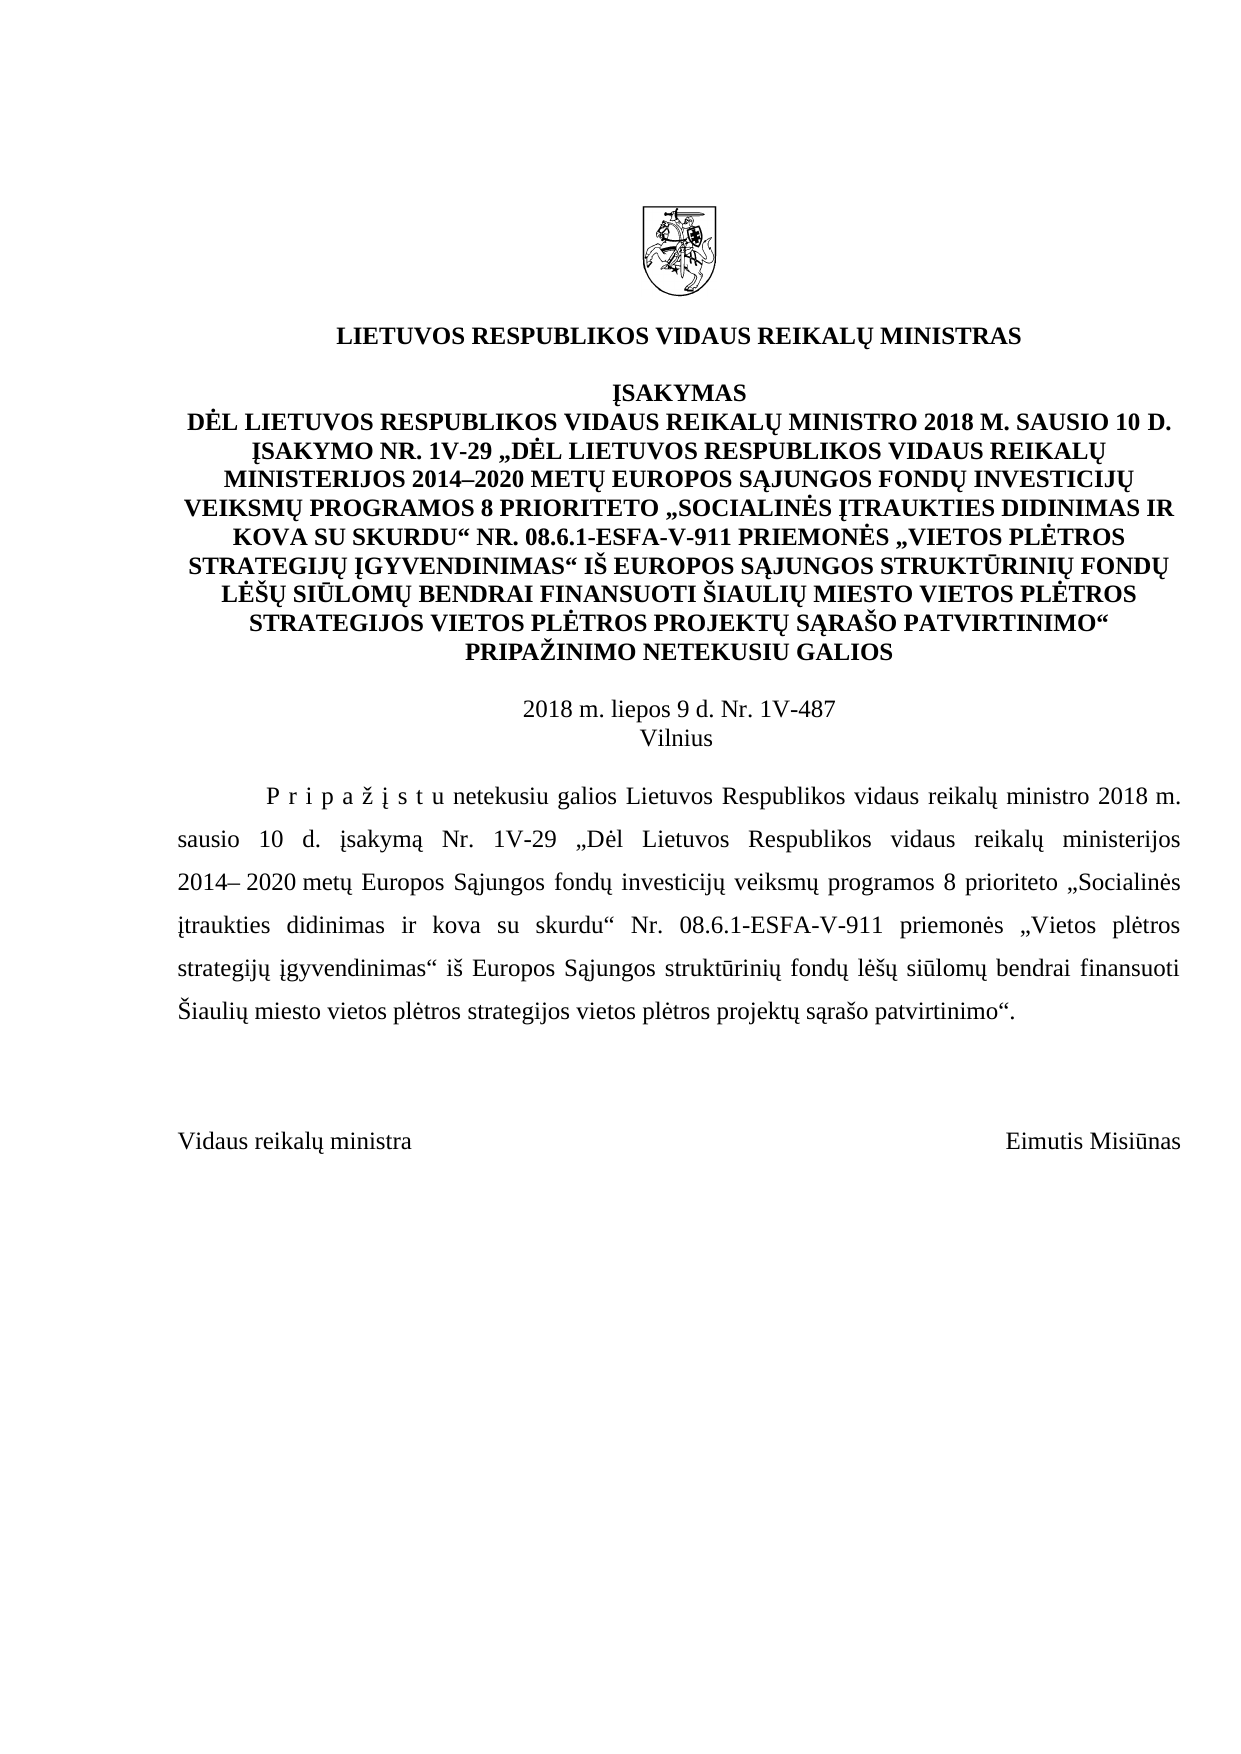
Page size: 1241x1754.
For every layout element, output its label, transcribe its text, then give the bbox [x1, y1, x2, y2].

text DĖL LIETUVOS RESPUBLIKOS VIDAUS REIKALŲ MINISTRO 2018 M. SAUSIO 10 D. ĮSAKYMO NR. 1V-29 „DĖL LIETUVOS RESPUBLIKOS VIDAUS REIKALŲ MINISTERIJOS 2014–2020 METŲ EUROPOS SĄJUNGOS FONDŲ INVESTICIJŲ VEIKSMŲ PROGRAMOS 8 PRIORITETO „SOCIALINĖS ĮTRAUKTIES DIDINIMAS IR KOVA SU SKURDU“ NR. 08.6.1-ESFA-V-911 PRIEMONĖS „VIETOS PLĖTROS STRATEGIJŲ ĮGYVENDINIMAS“ IŠ EUROPOS SĄJUNGOS STRUKTŪRINIŲ FONDŲ LĖŠŲ SIŪLOMŲ BENDRAI FINANSUOTI ŠIAULIŲ MIESTO VIETOS PLĖTROS STRATEGIJOS VIETOS PLĖTROS PROJEKTŲ SĄRAŠO PATVIRTINIMO“ [177, 407, 1181, 637]
text LIETUVOS RESPUBLIKOS VIDAUS REIKALŲ MINISTRAS [177, 321, 1181, 349]
text Vilnius [177, 723, 1181, 752]
text P r i p a ž į s t u netekusiu galios Lietuvos Respublikos vidaus reikalų ministro 2018 m. sausio 10 d. įsakymą Nr. 1V-29 „Dėl Lietuvos Respublikos vidaus reikalų ministerijos 2014– 2020 metų Europos Sąjungos fondų investicijų veiksmų programos 8 prioriteto „Socialinės įtraukties didinimas ir kova su skurdu“ Nr. 08.6.1-ESFA-V-911 priemonės „Vietos plėtros strategijų įgyvendinimas“ iš Europos Sąjungos struktūrinių fondų lėšų siūlomų bendrai finansuoti Šiaulių miesto vietos plėtros strategijos vietos plėtros projektų sąrašo patvirtinimo“. [177, 781, 1181, 1025]
text 2018 m. liepos 9 d. Nr. 1V-487 [177, 694, 1181, 723]
text ĮSAKYMAS [177, 378, 1181, 407]
text Vidaus reikalų ministra Eimutis Misiūnas [177, 1126, 1181, 1154]
text PRIPAŽINIMO NETEKUSIU GALIOS [177, 637, 1181, 666]
